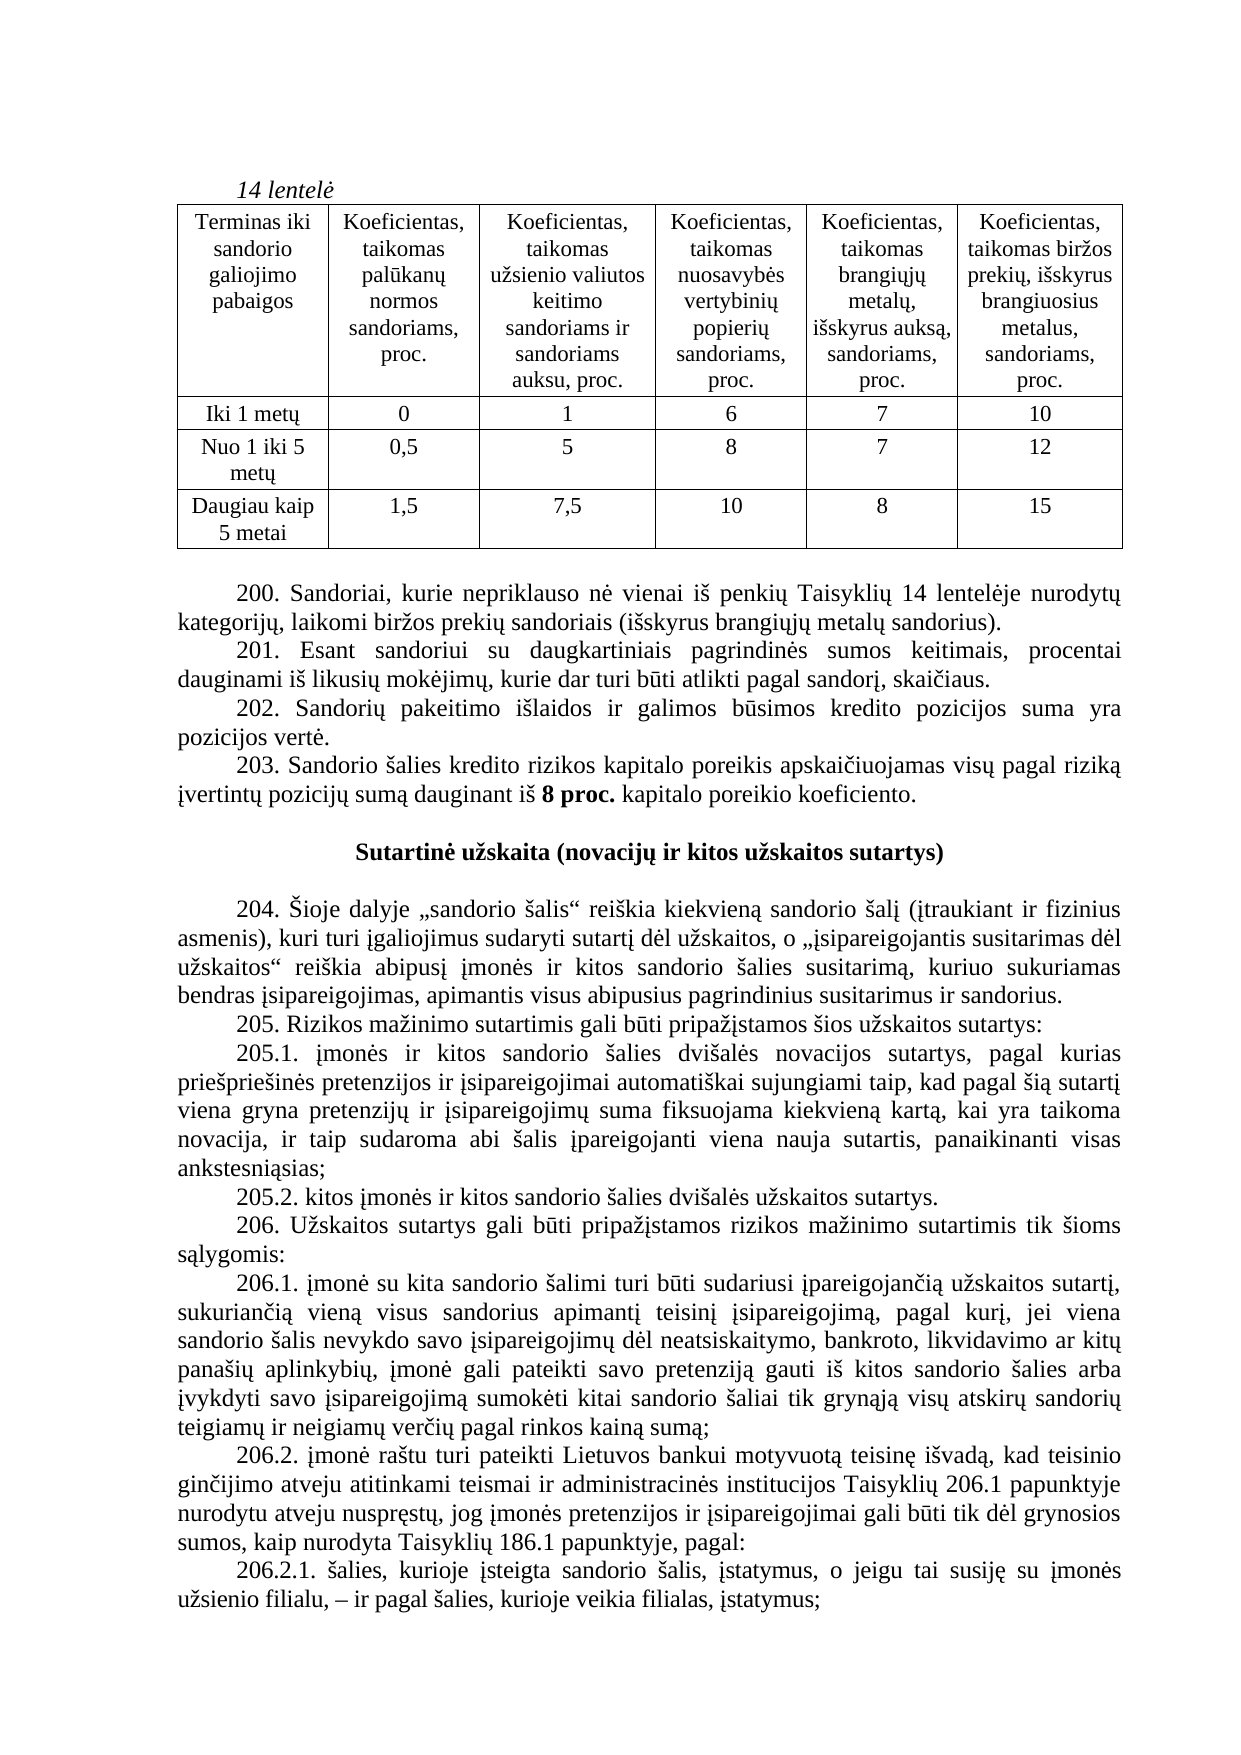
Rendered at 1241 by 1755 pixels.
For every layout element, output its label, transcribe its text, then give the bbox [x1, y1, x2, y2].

text 202. Sandorių pakeitimo išlaidos ir galimos būsimos kredito pozicijos suma yra pozicijos vertė. [177, 693, 1122, 750]
table_cell 10 [958, 397, 1122, 429]
text 206.2. įmonė raštu turi pateikti Lietuvos bankui motyvuotą teisinę išvadą, kad teisinio ginčijimo atveju atitinkami teismai ir administracinės institucijos Taisyklių 206.1 papunktyje nurodytu atveju nuspręstų, jog įmonės pretenzijos ir įsipareigojimai gali būti tik dėl grynosios sumos, kaip nurodyta Taisyklių 186.1 papunktyje, pagal: [177, 1440, 1122, 1555]
table_cell 7 [807, 430, 957, 488]
table_cell 0,5 [329, 430, 479, 488]
text 206. Užskaitos sutartys gali būti pripažįstamos rizikos mažinimo sutartimis tik šioms sąlygomis: [177, 1210, 1122, 1268]
text 14 lentelė [177, 176, 1122, 204]
text 204. Šioje dalyje „sandorio šalis“ reiškia kiekvieną sandorio šalį (įtraukiant ir fizinius asmenis), kuri turi įgaliojimus sudaryti sutartį dėl užskaitos, o „įsipareigojantis susitarimas dėl užskaitos“ reiškia abipusį įmonės ir kitos sandorio šalies susitarimą, kuriuo sukuriamas bendras įsipareigojimas, apimantis visus abipusius pagrindinius susitarimus ir sandorius. [177, 894, 1122, 1009]
text 205. Rizikos mažinimo sutartimis gali būti pripažįstamos šios užskaitos sutartys: [177, 1009, 1122, 1038]
table_cell 5 [480, 430, 655, 488]
table_header Koeficientas, taikomas brangiųjų metalų, išskyrus auksą, sandoriams, proc. [807, 205, 957, 396]
table_cell 7 [807, 397, 957, 429]
table_cell 1 [480, 397, 655, 429]
text 206.2.1. šalies, kurioje įsteigta sandorio šalis, įstatymus, o jeigu tai susiję su įmonės užsienio filialu, – ir pagal šalies, kurioje veikia filialas, įstatymus; [177, 1555, 1122, 1613]
table_cell Nuo 1 iki 5 metų [178, 430, 328, 488]
table_cell 0 [329, 397, 479, 429]
table_cell 7,5 [480, 490, 655, 548]
text Sutartinė užskaita (novacijų ir kitos užskaitos sutartys) [177, 837, 1122, 865]
text 206.1. įmonė su kita sandorio šalimi turi būti sudariusi įpareigojančią užskaitos sutartį, sukuriančią vieną visus sandorius apimantį teisinį įsipareigojimą, pagal kurį, jei viena sandorio šalis nevykdo savo įsipareigojimų dėl neatsiskaitymo, bankroto, likvidavimo ar kitų panašių aplinkybių, įmonė gali pateikti savo pretenziją gauti iš kitos sandorio šalies arba įvykdyti savo įsipareigojimą sumokėti kitai sandorio šaliai tik grynąją visų atskirų sandorių teigiamų ir neigiamų verčių pagal rinkos kainą sumą; [177, 1268, 1122, 1440]
table_cell Daugiau kaip 5 metai [178, 490, 328, 548]
table_cell 15 [958, 490, 1122, 548]
text 205.2. kitos įmonės ir kitos sandorio šalies dvišalės užskaitos sutartys. [177, 1182, 1122, 1210]
table_cell 6 [656, 397, 806, 429]
text 201. Esant sandoriui su daugkartiniais pagrindinės sumos keitimais, procentai dauginami iš likusių mokėjimų, kurie dar turi būti atlikti pagal sandorį, skaičiaus. [177, 635, 1122, 693]
table_header Koeficientas, taikomas biržos prekių, išskyrus brangiuosius metalus, sandoriams, proc. [958, 205, 1122, 396]
table_cell 10 [656, 490, 806, 548]
text 200. Sandoriai, kurie nepriklauso nė vienai iš penkių Taisyklių 14 lentelėje nurodytų kategorijų, laikomi biržos prekių sandoriais (išskyrus brangiųjų metalų sandorius). [177, 578, 1122, 635]
table_cell 8 [807, 490, 957, 548]
table_header Koeficientas, taikomas nuosavybės vertybinių popierių sandoriams, proc. [656, 205, 806, 396]
text 205.1. įmonės ir kitos sandorio šalies dvišalės novacijos sutartys, pagal kurias priešpriešinės pretenzijos ir įsipareigojimai automatiškai sujungiami taip, kad pagal šią sutartį viena gryna pretenzijų ir įsipareigojimų suma fiksuojama kiekvieną kartą, kai yra taikoma novacija, ir taip sudaroma abi šalis įpareigojanti viena nauja sutartis, panaikinanti visas ankstesniąsias; [177, 1038, 1122, 1182]
table_header Koeficientas, taikomas užsienio valiutos keitimo sandoriams ir sandoriams auksu, proc. [480, 205, 655, 396]
table_cell Iki 1 metų [178, 397, 328, 429]
table_cell 1,5 [329, 490, 479, 548]
text 203. Sandorio šalies kredito rizikos kapitalo poreikis apskaičiuojamas visų pagal riziką įvertintų pozicijų sumą dauginant iš 8 proc. kapitalo poreikio koeficiento. [177, 750, 1122, 808]
table_cell 8 [656, 430, 806, 488]
table_header Koeficientas, taikomas palūkanų normos sandoriams, proc. [329, 205, 479, 396]
table_cell 12 [958, 430, 1122, 488]
table_header Terminas iki sandorio galiojimo pabaigos [178, 205, 328, 396]
